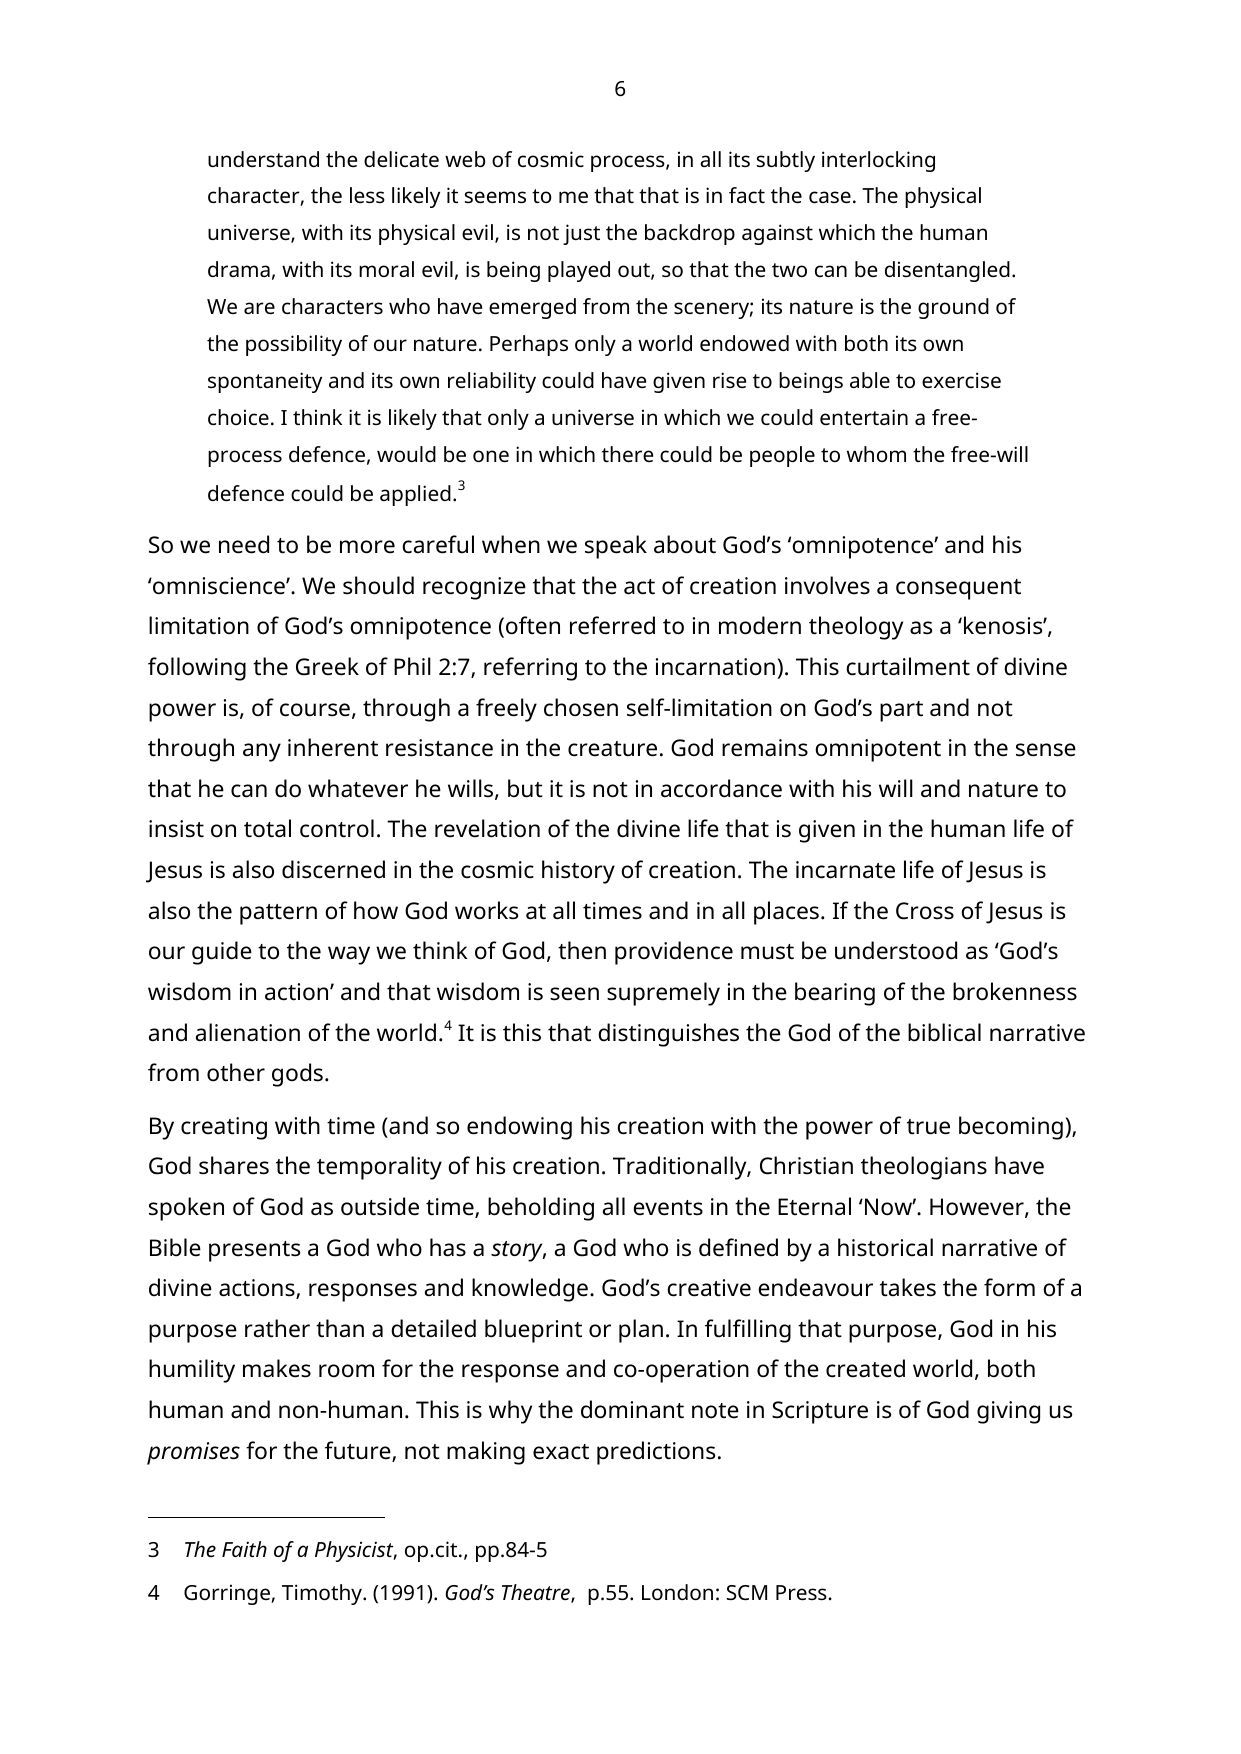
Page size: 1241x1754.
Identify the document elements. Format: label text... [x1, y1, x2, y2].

text So we need to be more careful when we speak about God’s ‘omnipotence’ and his ‘omniscience’. We should recognize that the act of creation involves a consequent limitation of God’s omnipotence (often referred to in modern theology as a ‘kenosis’, following the Greek of Phil 2:7, referring to the incarnation). This curtailment of divine power is, of course, through a freely chosen self-limitation on God’s part and not through any inherent resistance in the creature. God remains omnipotent in the sense that he can do whatever he wills, but it is not in accordance with his will and nature to insist on total control. The revelation of the divine life that is given in the human life of Jesus is also discerned in the cosmic history of creation. The incarnate life of Jesus is also the pattern of how God works at all times and in all places. If the Cross of Jesus is our guide to the way we think of God, then providence must be understood as ‘God’s wisdom in action’ and that wisdom is seen supremely in the bearing of the brokenness and alienation of the world. It is this that distinguishes the God of the biblical narrative from other gods. [148, 529, 1092, 1088]
text By creating with time (and so endowing his creation with the power of true becoming), God shares the temporality of his creation. Traditionally, Christian theologians have spoken of God as outside time, beholding all events in the Eternal ‘Now’. However, the Bible presents a God who has a story, a God who is defined by a historical narrative of divine actions, responses and knowledge. God’s creative endeavour takes the form of a purpose rather than a detailed blueprint or plan. In fulfilling that purpose, God in his humility makes room for the response and co-operation of the created world, both human and non-human. This is why the dominant note in Scripture is of God giving us promises for the future, not making exact predictions. [148, 1109, 1092, 1466]
text The Faith of a Physicist, op.cit., pp.84-5 [148, 1535, 1092, 1563]
text Gorringe, Timothy. (1991). God’s Theatre, p.55. London: SCM Press. [148, 1578, 1092, 1606]
text understand the delicate web of cosmic process, in all its subtly interlocking character, the less likely it seems to me that that is in fact the case. The physical universe, with its physical evil, is not just the backdrop against which the human drama, with its moral evil, is being played out, so that the two can be disentangled. We are characters who have emerged from the scenery; its nature is the ground of the possibility of our nature. Perhaps only a world endowed with both its own spontaneity and its own reliability could have given rise to beings able to exercise choice. I think it is likely that only a universe in which we could entertain a free-process defence, would be one in which there could be people to whom the free-will defence could be applied. [207, 145, 1033, 508]
